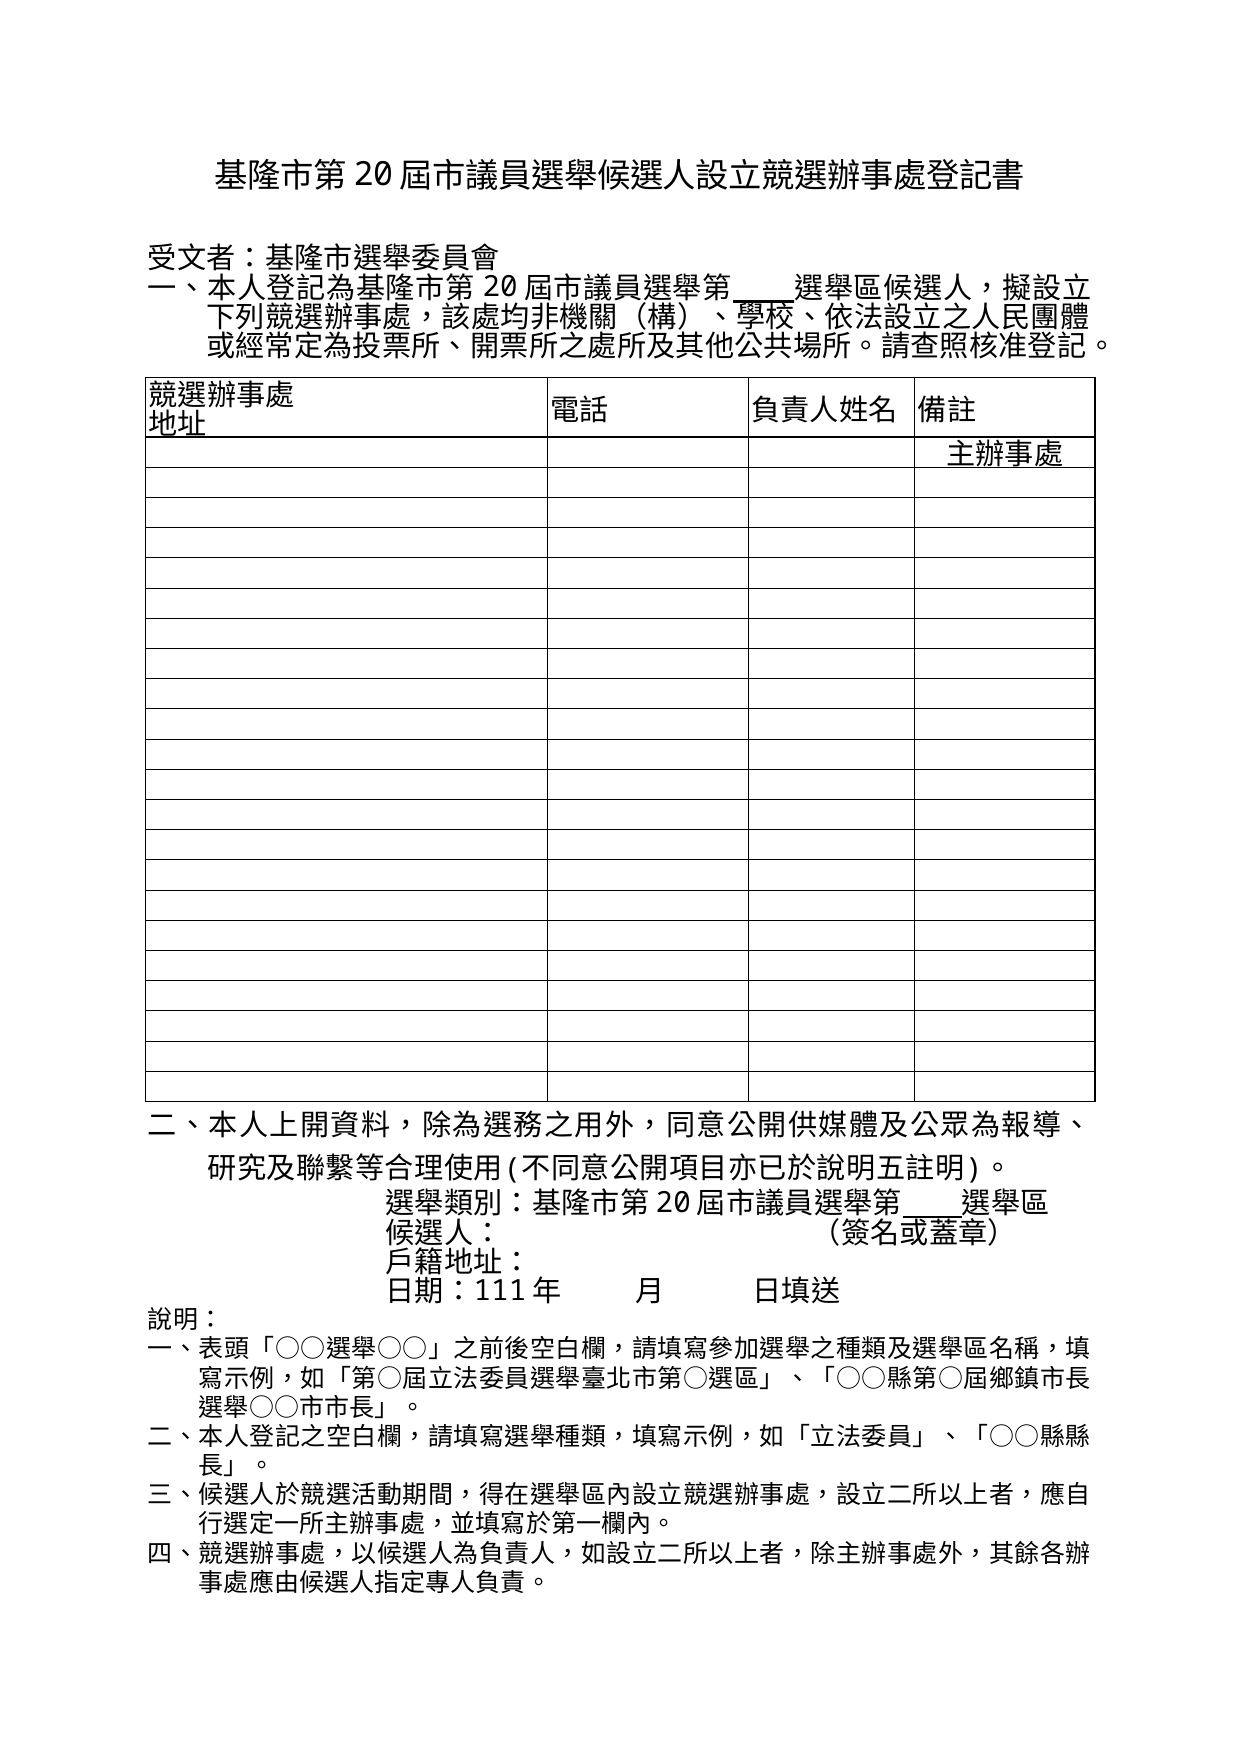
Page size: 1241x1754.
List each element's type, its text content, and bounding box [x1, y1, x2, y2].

table_cell [749, 981, 914, 1010]
table_cell [915, 468, 1094, 497]
table_cell [749, 498, 914, 527]
table_cell [548, 1011, 748, 1041]
table_cell [146, 800, 547, 829]
table_cell [548, 438, 748, 467]
table_cell [915, 679, 1094, 708]
table_cell [548, 558, 748, 587]
table_cell [915, 951, 1094, 980]
table_cell [146, 468, 547, 497]
table_cell [749, 468, 914, 497]
text 候選人： （簽名或蓋章） [385, 1216, 1092, 1245]
text 一、本人登記為基隆市第20屆市議員選舉第 選舉區候選人，擬設立下列競選辦事處，該處均非機關（構）、學校、依法設立之人民團體或經常定為投票所、開票所之處所及其他公共場所。請查照核准登記。 [148, 271, 1092, 358]
table_cell [749, 438, 914, 467]
text 基隆市第20屆市議員選舉候選人設立競選辦事處登記書 [148, 158, 1092, 187]
table_cell [915, 528, 1094, 557]
table_cell [548, 528, 748, 557]
table_cell [749, 679, 914, 708]
text 二、本人上開資料，除為選務之用外，同意公開供媒體及公眾為報導、研究及聯繫等合理使用(不同意公開項目亦已於說明五註明)。 [148, 1102, 1092, 1187]
table_cell [146, 830, 547, 859]
table_cell [915, 1011, 1094, 1041]
table_cell [548, 800, 748, 829]
table_cell [548, 1072, 748, 1101]
table_cell [146, 951, 547, 980]
table_cell [749, 740, 914, 769]
text 一、表頭「○○選舉○○」之前後空白欄，請填寫參加選舉之種類及選舉區名稱，填寫示例，如「第○屆立法委員選舉臺北市第○選區」、「○○縣第○屆鄉鎮市長選舉○○市市長」。 [148, 1332, 1092, 1420]
table_cell [146, 619, 547, 648]
table_cell [915, 891, 1094, 920]
table_cell [146, 438, 547, 467]
table_cell [146, 740, 547, 769]
text 說明： [148, 1303, 1092, 1332]
table_cell [915, 498, 1094, 527]
table_cell [749, 619, 914, 648]
table_cell [749, 528, 914, 557]
table_cell [146, 921, 547, 950]
table_header 競選辦事處 地址 [146, 378, 547, 436]
table_cell [915, 619, 1094, 648]
table_cell [146, 679, 547, 708]
table_cell [146, 498, 547, 527]
table_cell [548, 589, 748, 618]
table_cell [915, 740, 1094, 769]
table_header 電話 [548, 378, 748, 436]
table_cell [548, 921, 748, 950]
table_cell [749, 1011, 914, 1041]
table_cell [146, 860, 547, 889]
table_cell [146, 709, 547, 738]
table_header 備註 [915, 378, 1094, 436]
table_cell [146, 649, 547, 678]
table_cell [548, 468, 748, 497]
table_cell [749, 921, 914, 950]
table_cell [548, 649, 748, 678]
table_cell [915, 800, 1094, 829]
text 四、競選辦事處，以候選人為負責人，如設立二所以上者，除主辦事處外，其餘各辦事處應由候選人指定專人負責。 [148, 1537, 1092, 1595]
table_cell [548, 709, 748, 738]
table_cell [548, 619, 748, 648]
table_cell [915, 770, 1094, 799]
table_cell [146, 589, 547, 618]
table_cell [915, 589, 1094, 618]
table_cell [915, 921, 1094, 950]
table_cell [548, 981, 748, 1010]
text 戶籍地址： [385, 1245, 1092, 1274]
table_cell [146, 1042, 547, 1071]
table_cell [915, 558, 1094, 587]
table_cell [749, 800, 914, 829]
table_cell [915, 649, 1094, 678]
table_cell [915, 860, 1094, 889]
table_cell [146, 891, 547, 920]
table_cell [749, 830, 914, 859]
table_cell [915, 1042, 1094, 1071]
table_cell [548, 770, 748, 799]
table_cell [548, 1042, 748, 1071]
table_cell [146, 770, 547, 799]
table_cell [915, 830, 1094, 859]
table_cell [548, 951, 748, 980]
table_cell [146, 558, 547, 587]
table_cell [915, 709, 1094, 738]
text 日期：111年 月 日填送 [385, 1274, 1092, 1303]
table_cell [548, 740, 748, 769]
table_cell [146, 1072, 547, 1101]
text 二、本人登記之空白欄，請填寫選舉種類，填寫示例，如「立法委員」、「○○縣縣長」。 [148, 1420, 1092, 1478]
table_cell [548, 830, 748, 859]
table_cell [548, 891, 748, 920]
table_cell [749, 558, 914, 587]
table_cell [749, 951, 914, 980]
table_cell [146, 981, 547, 1010]
table_cell [749, 891, 914, 920]
table_cell [548, 498, 748, 527]
table_cell [749, 649, 914, 678]
text 選舉類別：基隆市第20屆市議員選舉第 選舉區 [385, 1187, 1092, 1216]
text 受文者：基隆市選舉委員會 [148, 242, 1092, 271]
table_cell [749, 589, 914, 618]
table_cell [749, 1072, 914, 1101]
table_cell [548, 679, 748, 708]
table_cell [749, 1042, 914, 1071]
table_cell [548, 860, 748, 889]
table_cell [146, 528, 547, 557]
table_cell [915, 1072, 1094, 1101]
table_cell [749, 770, 914, 799]
table_header 負責人姓名 [749, 378, 914, 436]
table_cell [749, 709, 914, 738]
table_cell [749, 860, 914, 889]
table_cell 主辦事處 [915, 438, 1094, 467]
table_cell [915, 981, 1094, 1010]
text 三、候選人於競選活動期間，得在選舉區內設立競選辦事處，設立二所以上者，應自行選定一所主辦事處，並填寫於第一欄內。 [148, 1478, 1092, 1537]
table_cell [146, 1011, 547, 1041]
